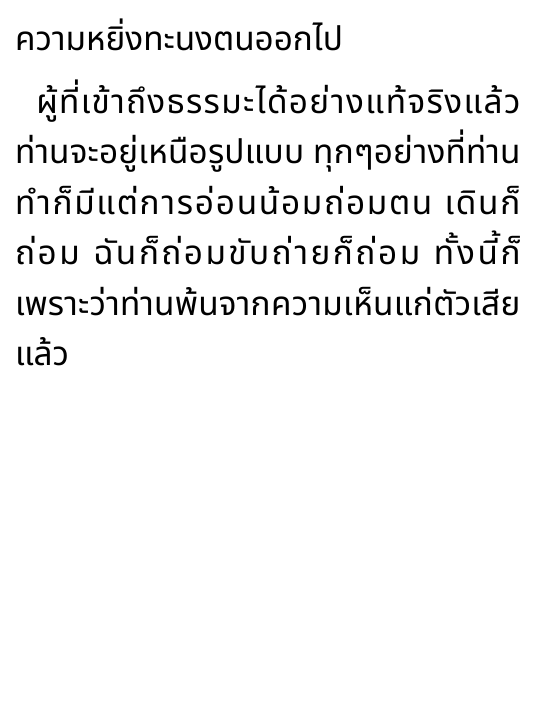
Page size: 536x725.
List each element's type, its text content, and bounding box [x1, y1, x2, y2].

text ความหยิ่งทะนงตนออกไป [15, 15, 521, 65]
text ผู้ที่เข้าถึงธรรมะได้อย่างแท้จริงแล้ว ท่านจะอยู่เหนือรูปแบบ ทุกๆอย่างที่ท่านทำก็มีแต่การอ่อนน้อมถ่อมตน เดินก็ถ่อม ฉันก็ถ่อมขับถ่ายก็ถ่อม ทั้งนี้ก็เพราะว่าท่านพ้นจากความเห็นแก่ตัวเสียแล้ว [15, 78, 521, 380]
